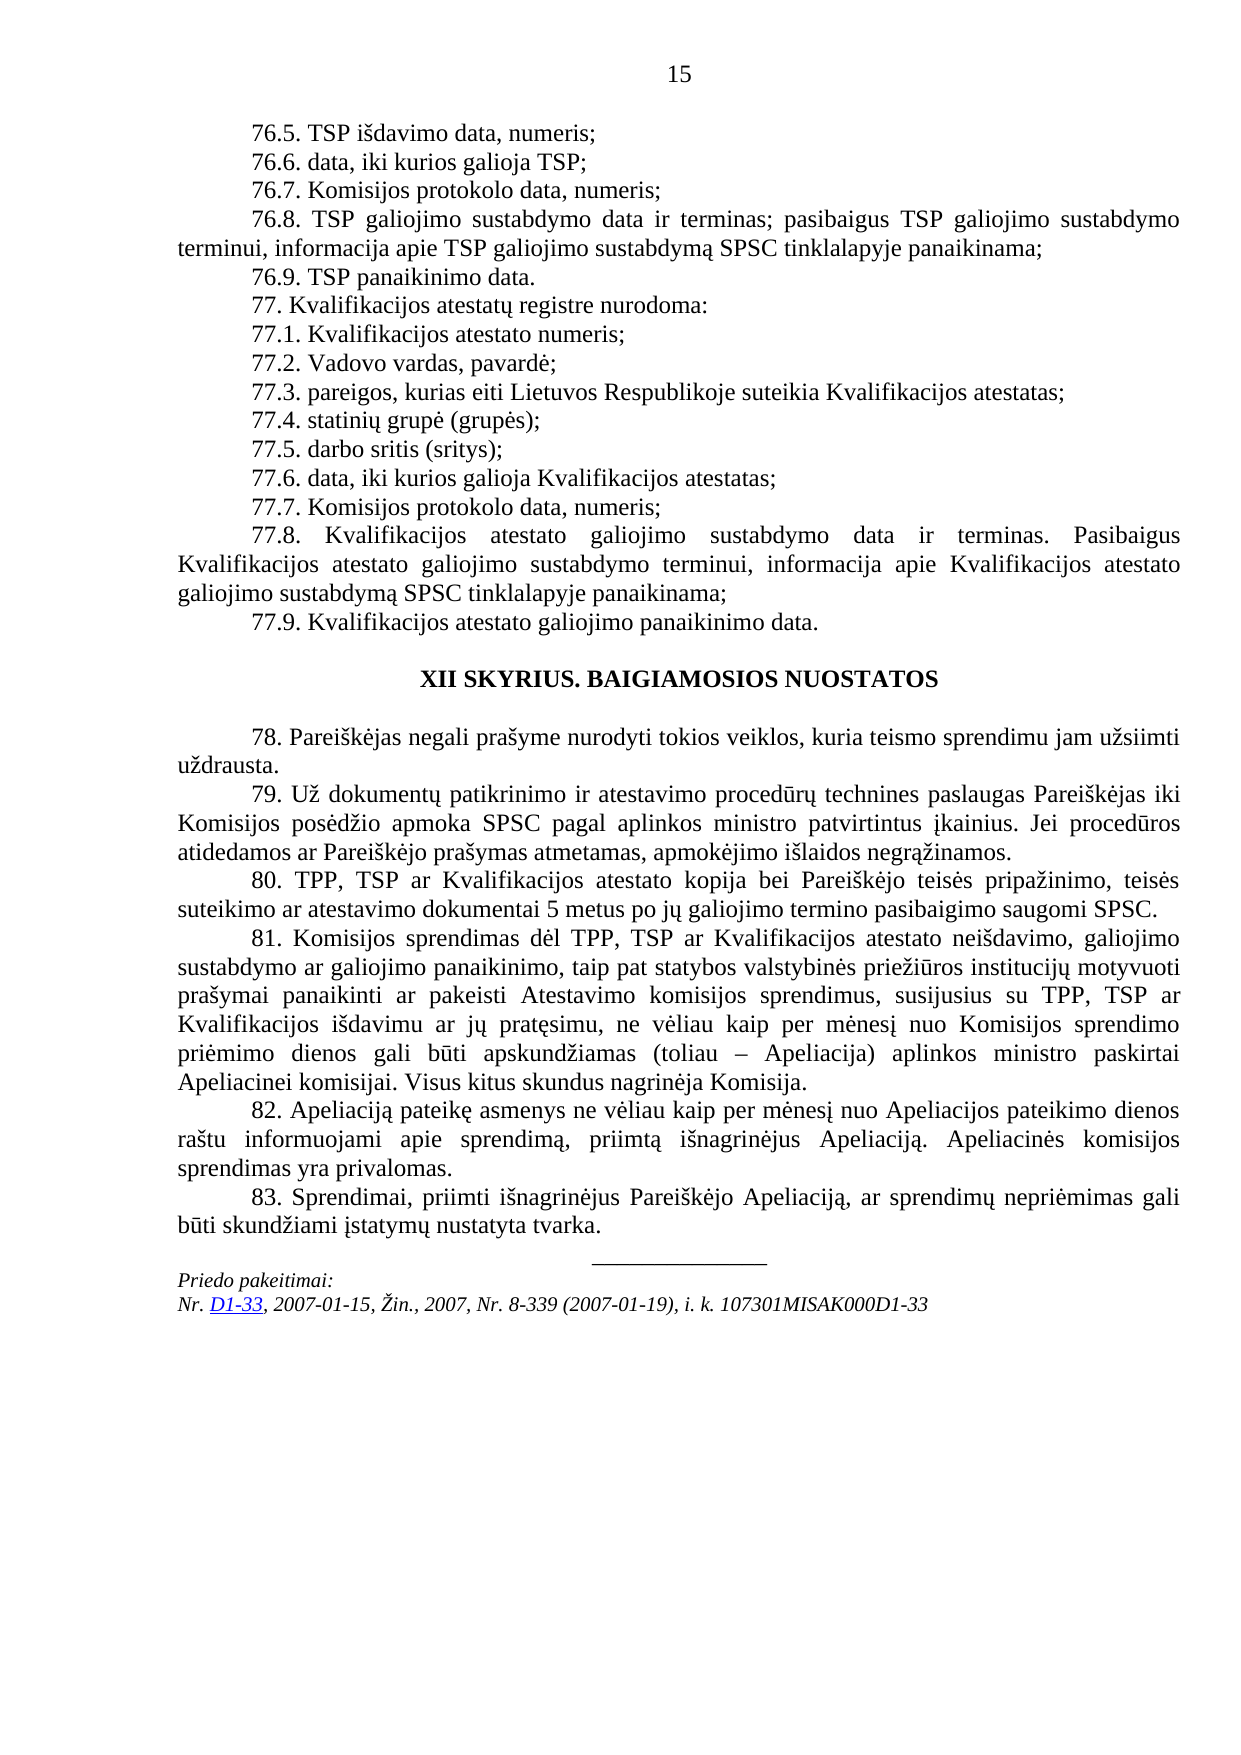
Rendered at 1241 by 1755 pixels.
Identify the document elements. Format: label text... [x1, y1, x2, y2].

text 77.3. pareigos, kurias eiti Lietuvos Respublikoje suteikia Kvalifikacijos atestatas; [177, 377, 1181, 406]
text 77.4. statinių grupė (grupės); [177, 406, 1181, 434]
text 77.5. darbo sritis (sritys); [177, 434, 1181, 463]
text 79. Už dokumentų patikrinimo ir atestavimo procedūrų technines paslaugas Pareiškėjas iki Komisijos posėdžio apmoka SPSC pagal aplinkos ministro patvirtintus įkainius. Jei procedūros atidedamos ar Pareiškėjo prašymas atmetamas, apmokėjimo išlaidos negrąžinamos. [177, 779, 1181, 866]
text 77. Kvalifikacijos atestatų registre nurodoma: [177, 291, 1181, 319]
text 80. TPP, TSP ar Kvalifikacijos atestato kopija bei Pareiškėjo teisės pripažinimo, teisės suteikimo ar atestavimo dokumentai 5 metus po jų galiojimo termino pasibaigimo saugomi SPSC. [177, 866, 1181, 923]
text 76.7. Komisijos protokolo data, numeris; [177, 176, 1181, 204]
text 76.5. TSP išdavimo data, numeris; [177, 118, 1181, 147]
text 77.9. Kvalifikacijos atestato galiojimo panaikinimo data. [177, 607, 1181, 636]
text 77.1. Kvalifikacijos atestato numeris; [177, 319, 1181, 348]
text 77.2. Vadovo vardas, pavardė; [177, 348, 1181, 377]
text 78. Pareiškėjas negali prašyme nurodyti tokios veiklos, kuria teismo sprendimu jam užsiimti uždrausta. [177, 722, 1181, 779]
text 81. Komisijos sprendimas dėl TPP, TSP ar Kvalifikacijos atestato neišdavimo, galiojimo sustabdymo ar galiojimo panaikinimo, taip pat statybos valstybinės priežiūros institucijų motyvuoti prašymai panaikinti ar pakeisti Atestavimo komisijos sprendimus, susijusius su TPP, TSP ar Kvalifikacijos išdavimu ar jų pratęsimu, ne vėliau kaip per mėnesį nuo Komisijos sprendimo priėmimo dienos gali būti apskundžiamas (toliau – Apeliacija) aplinkos ministro paskirtai Apeliacinei komisijai. Visus kitus skundus nagrinėja Komisija. [177, 923, 1181, 1096]
text 82. Apeliaciją pateikę asmenys ne vėliau kaip per mėnesį nuo Apeliacijos pateikimo dienos raštu informuojami apie sprendimą, priimtą išnagrinėjus Apeliaciją. Apeliacinės komisijos sprendimas yra privalomas. [177, 1096, 1181, 1182]
text ______________ [177, 1239, 1181, 1268]
text 83. Sprendimai, priimti išnagrinėjus Pareiškėjo Apeliaciją, ar sprendimų nepriėmimas gali būti skundžiami įstatymų nustatyta tvarka. [177, 1182, 1181, 1239]
text Priedo pakeitimai: [177, 1268, 1181, 1292]
text 76.8. TSP galiojimo sustabdymo data ir terminas; pasibaigus TSP galiojimo sustabdymo terminui, informacija apie TSP galiojimo sustabdymą SPSC tinklalapyje panaikinama; [177, 204, 1181, 262]
text XII SKYRIUS. BAIGIAMOSIOS NUOSTATOS [177, 664, 1181, 693]
text 77.7. Komisijos protokolo data, numeris; [177, 492, 1181, 521]
text 77.8. Kvalifikacijos atestato galiojimo sustabdymo data ir terminas. Pasibaigus Kvalifikacijos atestato galiojimo sustabdymo terminui, informacija apie Kvalifikacijos atestato galiojimo sustabdymą SPSC tinklalapyje panaikinama; [177, 521, 1181, 607]
text 77.6. data, iki kurios galioja Kvalifikacijos atestatas; [177, 463, 1181, 492]
text Nr. D1-33, 2007-01-15, Žin., 2007, Nr. 8-339 (2007-01-19), i. k. 107301MISAK000D1-33 [177, 1292, 1181, 1316]
text 76.6. data, iki kurios galioja TSP; [177, 147, 1181, 176]
text 76.9. TSP panaikinimo data. [177, 262, 1181, 291]
